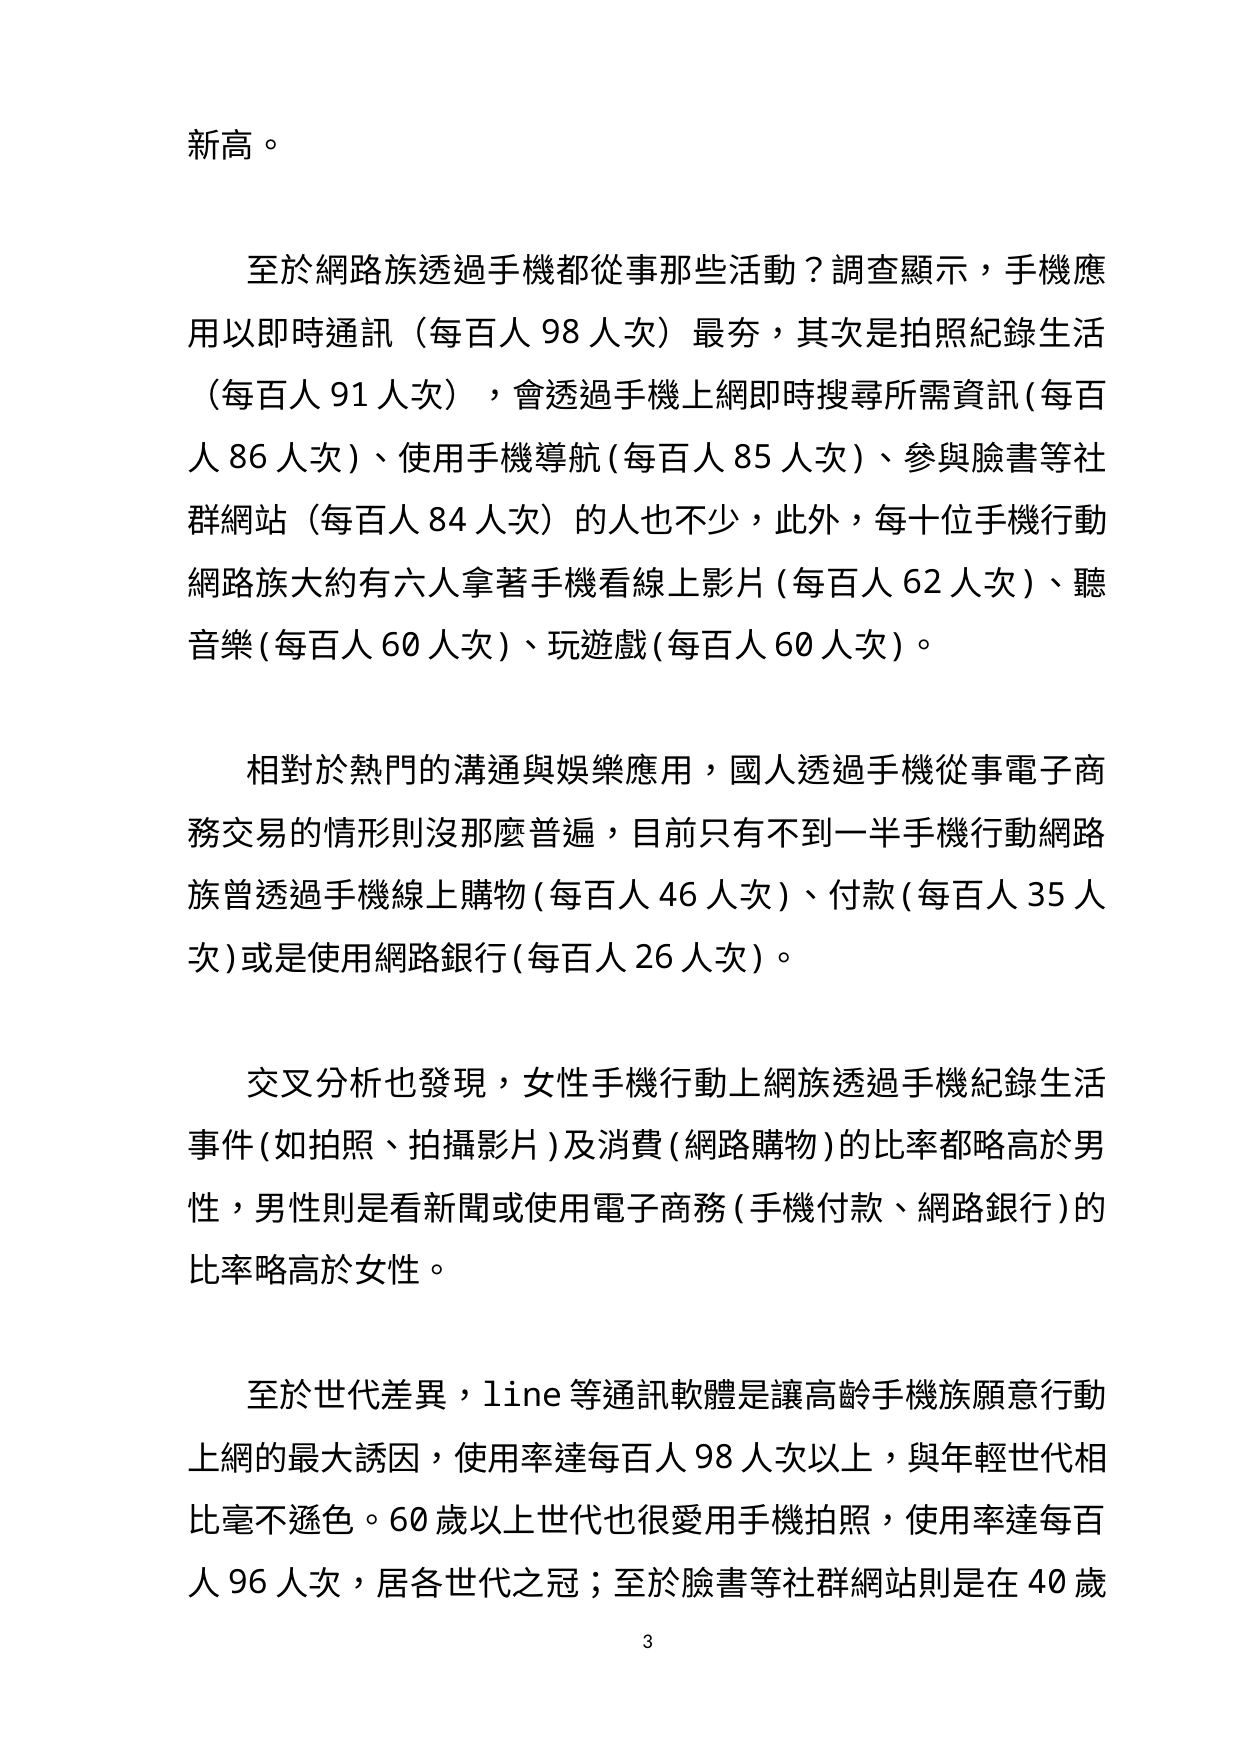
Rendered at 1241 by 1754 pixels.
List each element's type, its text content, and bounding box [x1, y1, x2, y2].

text 相對於熱門的溝通與娛樂應用，國人透過手機從事電子商務交易的情形則沒那麼普遍，目前只有不到一半手機行動網路族曾透過手機線上購物(每百人46人次)、付款(每百人35人次)或是使用網路銀行(每百人26人次)。 [187, 727, 1107, 977]
text 交叉分析也發現，女性手機行動上網族透過手機紀錄生活事件(如拍照、拍攝影片)及消費(網路購物)的比率都略高於男性，男性則是看新聞或使用電子商務(手機付款、網路銀行)的比率略高於女性。 [187, 1039, 1107, 1289]
text 調查發現，網路族對於手機上網的依賴日深，曾透過手機行動上網的網路族中，不僅60.8%表示現在最常透過手機上網，每天低頭滑手機的時間平均也長達3小時21分鐘，創歷次調查新高。 [187, 102, 1107, 164]
text 至於網路族透過手機都從事那些活動？調查顯示，手機應用以即時通訊（每百人98人次）最夯，其次是拍照紀錄生活（每百人91人次），會透過手機上網即時搜尋所需資訊(每百人86人次)、使用手機導航(每百人85人次)、參與臉書等社群網站（每百人84人次）的人也不少，此外，每十位手機行動網路族大約有六人拿著手機看線上影片(每百人62人次)、聽音樂(每百人60人次)、玩遊戲(每百人60人次)。 [187, 227, 1107, 664]
text 至於世代差異，line等通訊軟體是讓高齡手機族願意行動上網的最大誘因，使用率達每百人98人次以上，與年輕世代相比毫不遜色。60歲以上世代也很愛用手機拍照，使用率達每百人96人次，居各世代之冠；至於臉書等社群網站則是在40歲 [187, 1352, 1107, 1602]
